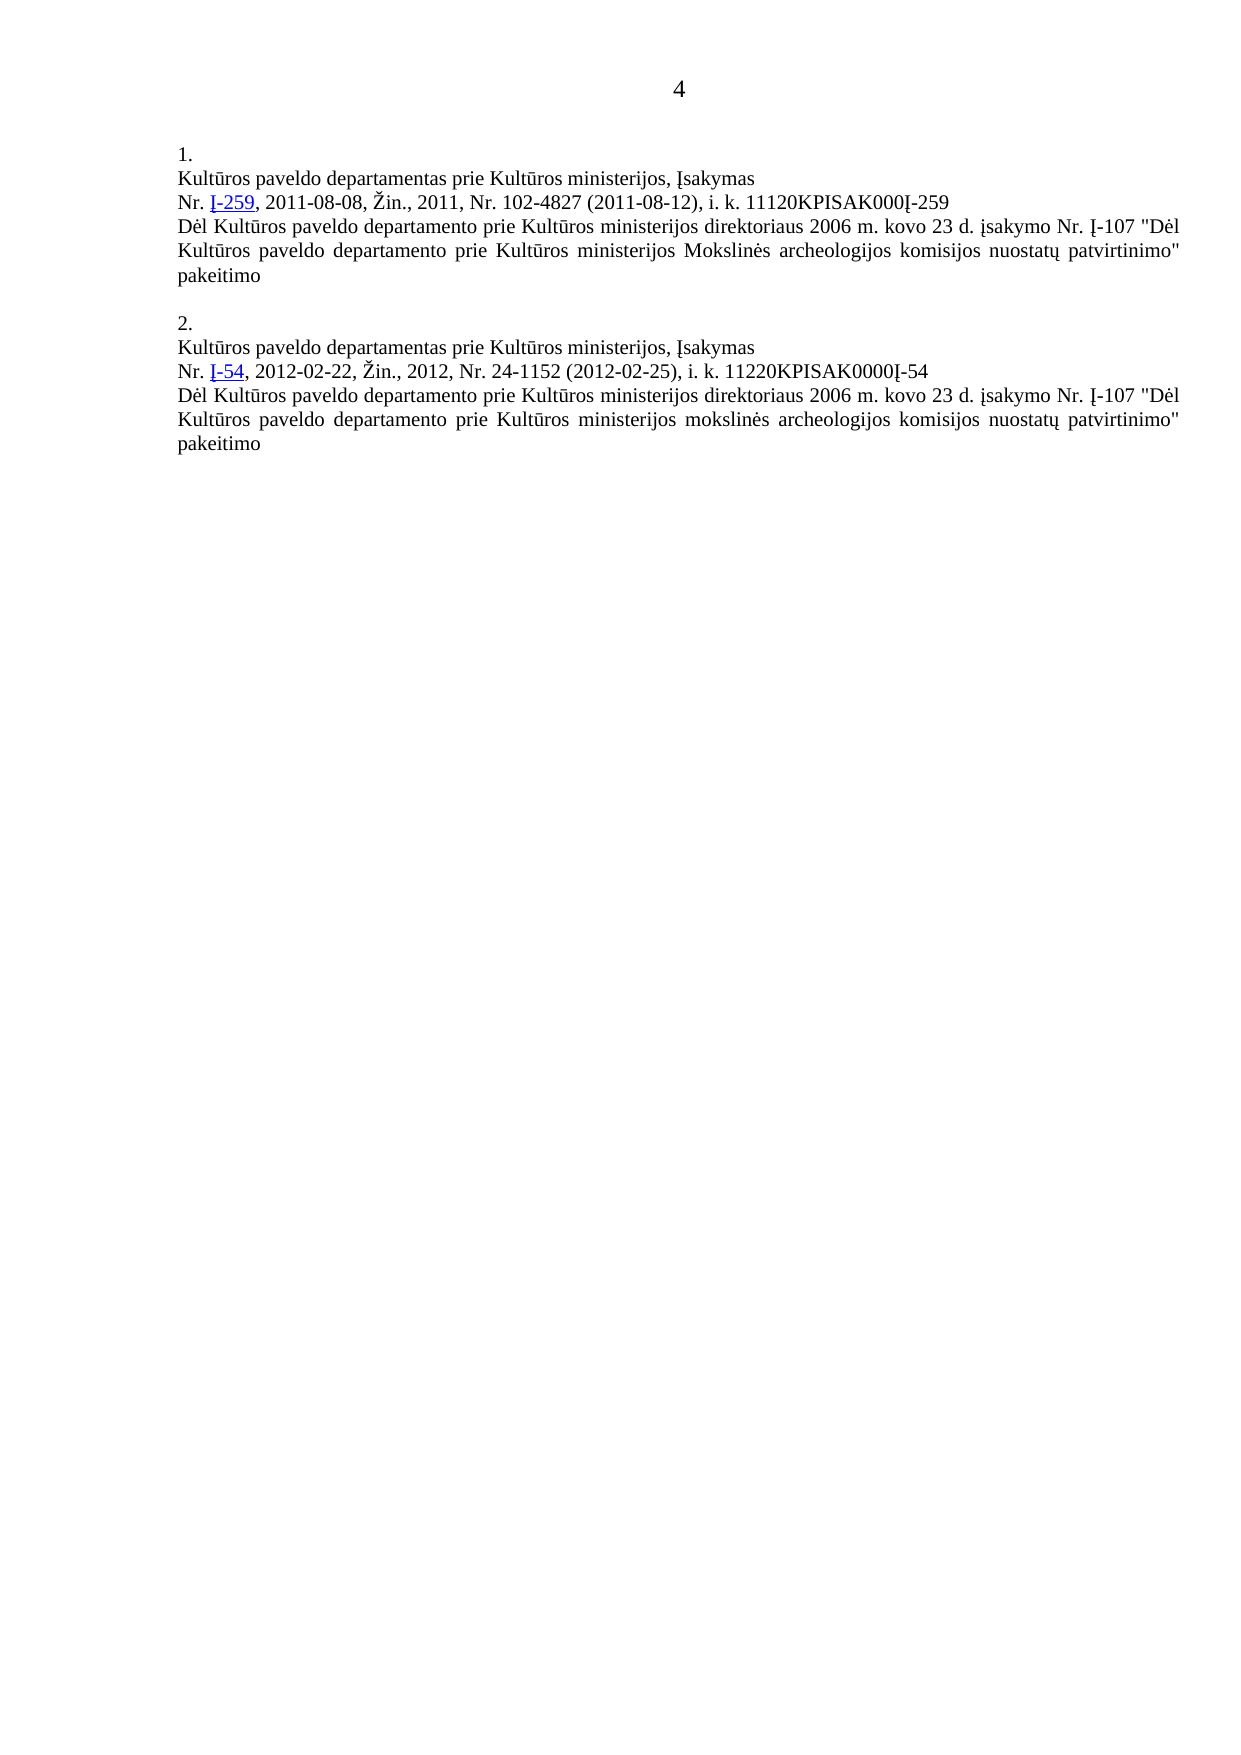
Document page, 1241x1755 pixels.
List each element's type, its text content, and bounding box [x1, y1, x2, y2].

text Dėl Kultūros paveldo departamento prie Kultūros ministerijos direktoriaus 2006 m. kovo 23 d. įsakymo Nr. Į-107 "Dėl Kultūros paveldo departamento prie Kultūros ministerijos Mokslinės archeologijos komisijos nuostatų patvirtinimo" pakeitimo [177, 214, 1181, 287]
text 1. [177, 142, 1181, 166]
text Nr. Į-54, 2012-02-22, Žin., 2012, Nr. 24-1152 (2012-02-25), i. k. 11220KPISAK0000Į-54 [177, 359, 1181, 383]
text Kultūros paveldo departamentas prie Kultūros ministerijos, Įsakymas [177, 166, 1181, 190]
text 2. [177, 311, 1181, 335]
text Kultūros paveldo departamentas prie Kultūros ministerijos, Įsakymas [177, 335, 1181, 359]
text Nr. Į-259, 2011-08-08, Žin., 2011, Nr. 102-4827 (2011-08-12), i. k. 11120KPISAK000Į-259 [177, 190, 1181, 214]
text Dėl Kultūros paveldo departamento prie Kultūros ministerijos direktoriaus 2006 m. kovo 23 d. įsakymo Nr. Į-107 "Dėl Kultūros paveldo departamento prie Kultūros ministerijos mokslinės archeologijos komisijos nuostatų patvirtinimo" pakeitimo [177, 383, 1181, 455]
